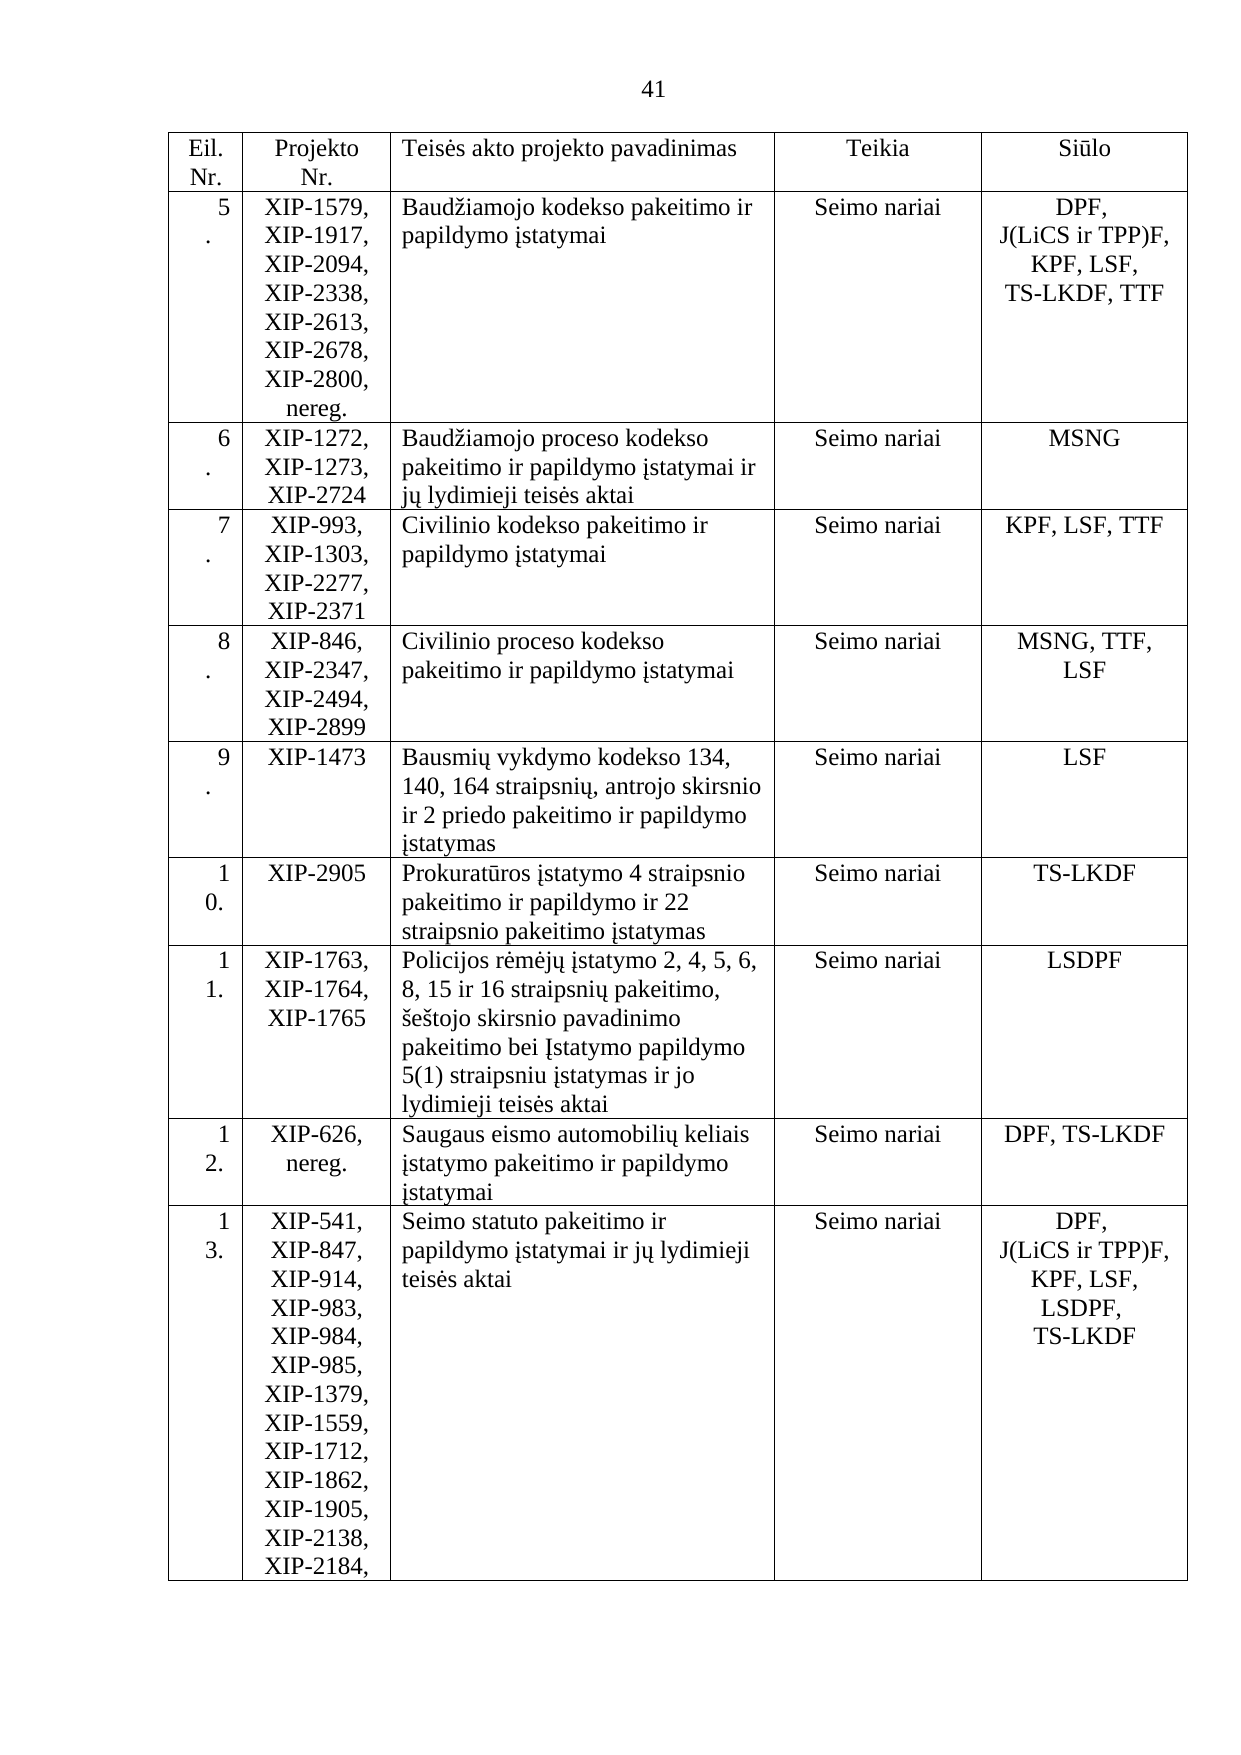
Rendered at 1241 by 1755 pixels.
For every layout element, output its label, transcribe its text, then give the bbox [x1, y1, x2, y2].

table_cell Policijos rėmėjų įstatymo 2, 4, 5, 6, 8, 15 ir 16 straipsnių pakeitimo, šeštojo skirsnio pavadinimo pakeitimo bei Įstatymo papildymo 5(1) straipsniu įstatymas ir jo lydimieji teisės aktai [391, 946, 774, 1118]
table_cell Baudžiamojo kodekso pakeitimo ir papildymo įstatymai [391, 192, 774, 422]
table_cell Seimo nariai [775, 626, 981, 741]
table_cell XIP-541, XIP-847, XIP-914, XIP-983, XIP-984, XIP-985, XIP-1379, XIP-1559, XIP-1712, XIP-1862, XIP-1905, XIP-2138, XIP-2184, [243, 1206, 390, 1580]
table_cell DPF, J(LiCS ir TPP)F, KPF, LSF, TS-LKDF, TTF [982, 192, 1187, 422]
table_cell Seimo statuto pakeitimo ir papildymo įstatymai ir jų lydimieji teisės aktai [391, 1206, 774, 1580]
table_cell Bausmių vykdymo kodekso 134, 140, 164 straipsnių, antrojo skirsnio ir 2 priedo pakeitimo ir papildymo įstatymas [391, 742, 774, 857]
table_cell XIP-993, XIP-1303, XIP-2277, XIP-2371 [243, 510, 390, 625]
table_cell Seimo nariai [775, 742, 981, 857]
table_cell LSDPF [982, 946, 1187, 1118]
table_cell Seimo nariai [775, 192, 981, 422]
table_cell 5. [169, 192, 242, 422]
table_cell DPF, TS-LKDF [982, 1119, 1187, 1205]
table_cell XIP-2905 [243, 858, 390, 944]
table_header Eil. Nr. [169, 133, 242, 191]
table_cell DPF, J(LiCS ir TPP)F, KPF, LSF, LSDPF, TS-LKDF [982, 1206, 1187, 1580]
table_cell 6. [169, 423, 242, 509]
table_header Projekto Nr. [243, 133, 390, 191]
table_cell TS-LKDF [982, 858, 1187, 944]
table_cell 7. [169, 510, 242, 625]
table_cell MSNG, TTF, LSF [982, 626, 1187, 741]
table_cell Baudžiamojo proceso kodekso pakeitimo ir papildymo įstatymai ir jų lydimieji teisės aktai [391, 423, 774, 509]
table_cell Civilinio kodekso pakeitimo ir papildymo įstatymai [391, 510, 774, 625]
table_cell Civilinio proceso kodekso pakeitimo ir papildymo įstatymai [391, 626, 774, 741]
table_cell Seimo nariai [775, 1119, 981, 1205]
table_cell 13. [169, 1206, 242, 1580]
table_cell Seimo nariai [775, 1206, 981, 1580]
table_cell 9. [169, 742, 242, 857]
table_cell Saugaus eismo automobilių keliais įstatymo pakeitimo ir papildymo įstatymai [391, 1119, 774, 1205]
table_cell XIP-1473 [243, 742, 390, 857]
table_cell XIP-846, XIP-2347, XIP-2494, XIP-2899 [243, 626, 390, 741]
table_cell Prokuratūros įstatymo 4 straipsnio pakeitimo ir papildymo ir 22 straipsnio pakeitimo įstatymas [391, 858, 774, 944]
table_cell KPF, LSF, TTF [982, 510, 1187, 625]
table_cell MSNG [982, 423, 1187, 509]
table_cell XIP-1579, XIP-1917, XIP-2094, XIP-2338, XIP-2613, XIP-2678, XIP-2800, nereg. [243, 192, 390, 422]
table_header Teisės akto projekto pavadinimas [391, 133, 774, 191]
table_header Teikia [775, 133, 981, 191]
table_cell LSF [982, 742, 1187, 857]
table_cell Seimo nariai [775, 423, 981, 509]
table_cell XIP-626, nereg. [243, 1119, 390, 1205]
table_header Siūlo [982, 133, 1187, 191]
table_cell 12. [169, 1119, 242, 1205]
table_cell XIP-1272, XIP-1273, XIP-2724 [243, 423, 390, 509]
table_cell 11. [169, 946, 242, 1118]
table_cell Seimo nariai [775, 858, 981, 944]
table_cell 10. [169, 858, 242, 944]
table_cell 8. [169, 626, 242, 741]
table_cell Seimo nariai [775, 510, 981, 625]
table_cell XIP-1763, XIP-1764, XIP-1765 [243, 946, 390, 1118]
table_cell Seimo nariai [775, 946, 981, 1118]
